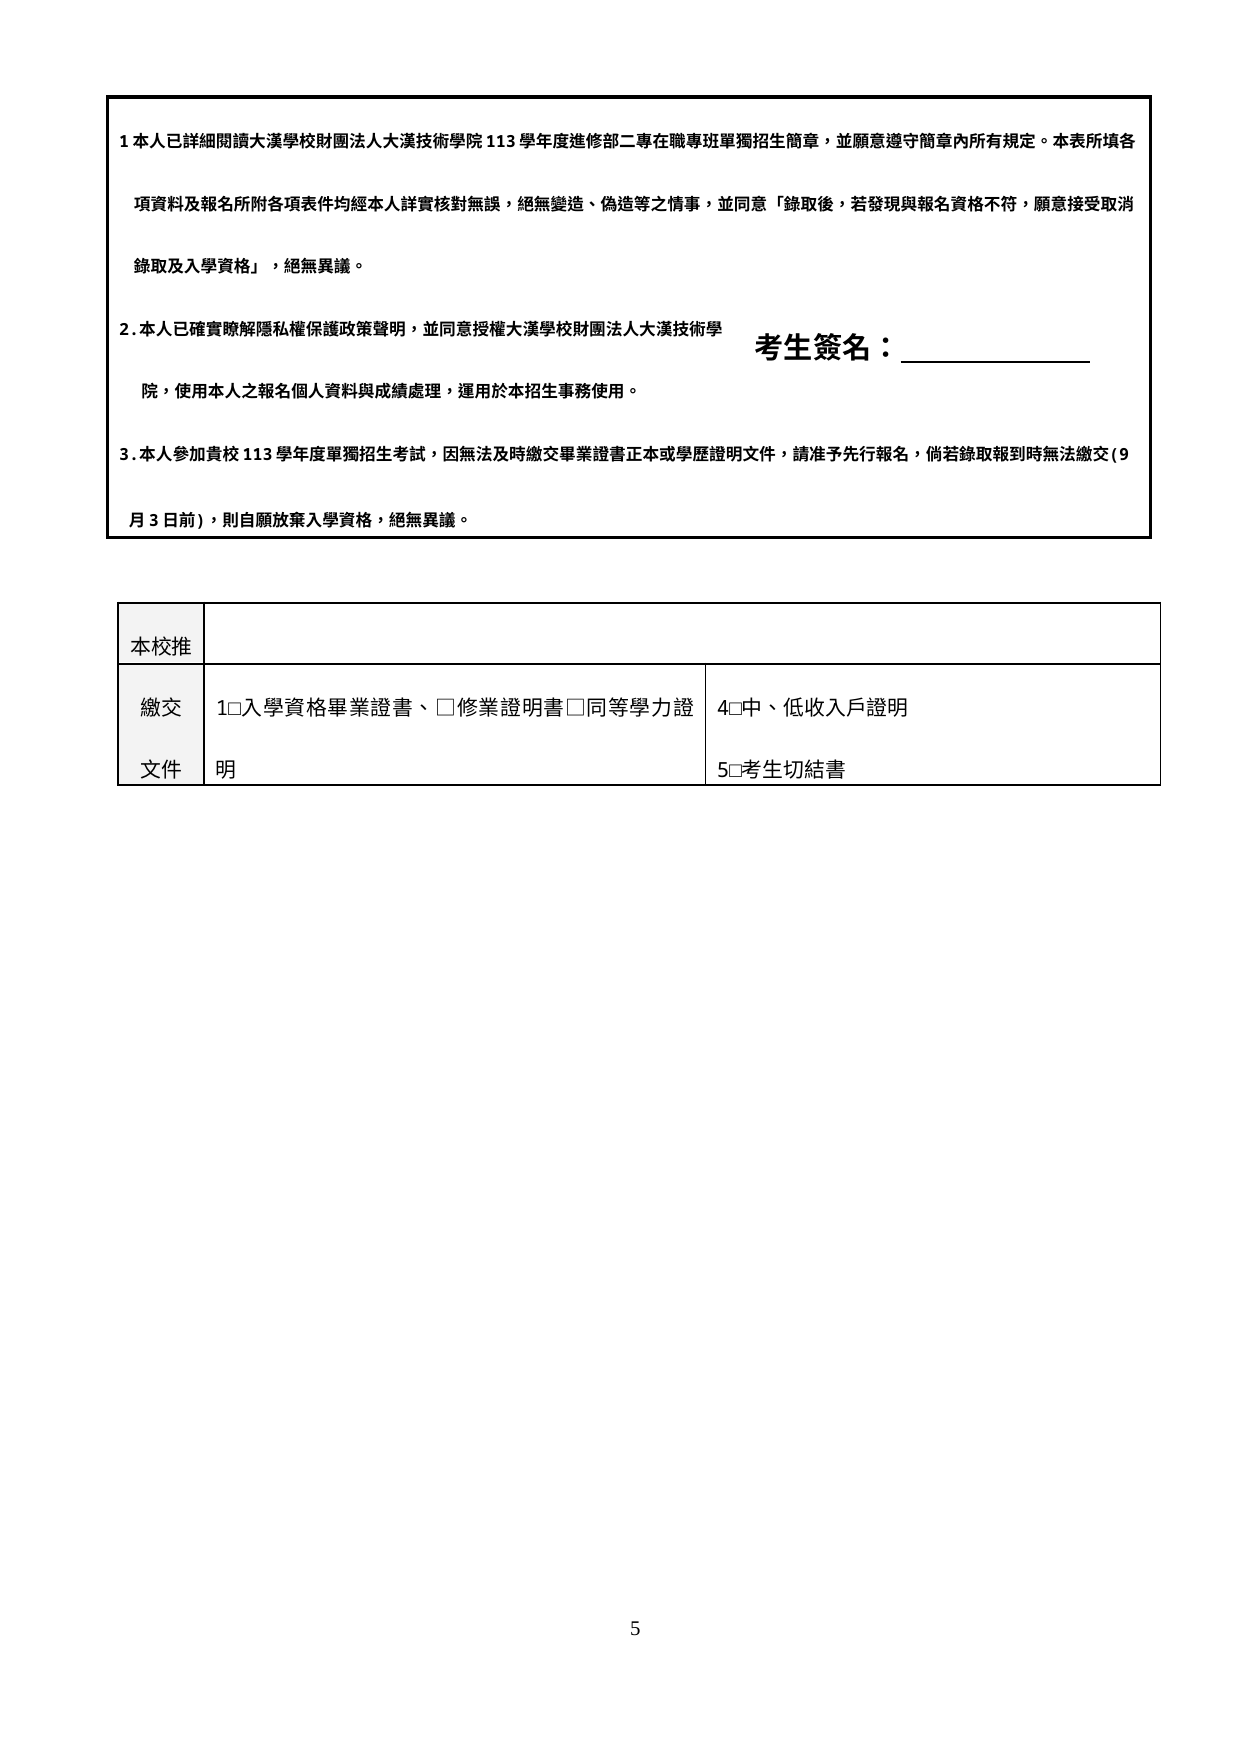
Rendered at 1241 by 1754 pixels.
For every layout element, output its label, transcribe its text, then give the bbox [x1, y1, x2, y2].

table_header 本校推薦老師 [119, 604, 203, 662]
table_cell 1□入學資格畢業證書、□修業證明書□同等學力證明 2□身分證影印本□其他身分證明□在職證明 3□書面審查資料□更名戶籍謄本□技術士證照 [205, 665, 705, 784]
table_cell 繳交 文件 檢核 [119, 665, 203, 784]
table_cell 4□中、低收入戶證明 5□考生切結書 [706, 665, 1160, 784]
table_cell 1本人已詳細閱讀大漢學校財團法人大漢技術學院113學年度進修部二專在職專班單獨招生簡章，並願意遵守簡章內所有規定。本表所填各項資料及報名所附各項表件均經本人詳實核對無誤，絕無變造、偽造等之情事，並同意「錄取後，若發現與報名資格不符，願意接受取消錄取及入學資格」，絕無異議。 2.本人已確實瞭解隱私權保護政策聲明，並同意授權大漢學校財團法人大漢技術學院，使用本人之報名個人資料與成績處理，運用於本招生事務使用。 3.本人參加貴校113學年度單獨招生考試，因無法及時繳交畢業證書正本或學歷證明文件，請准予先行報名，倘若錄取報到時無法繳交(9月3日前)，則自願放棄入學資格，絕無異議。 [109, 99, 1149, 536]
table_header [205, 604, 1160, 662]
